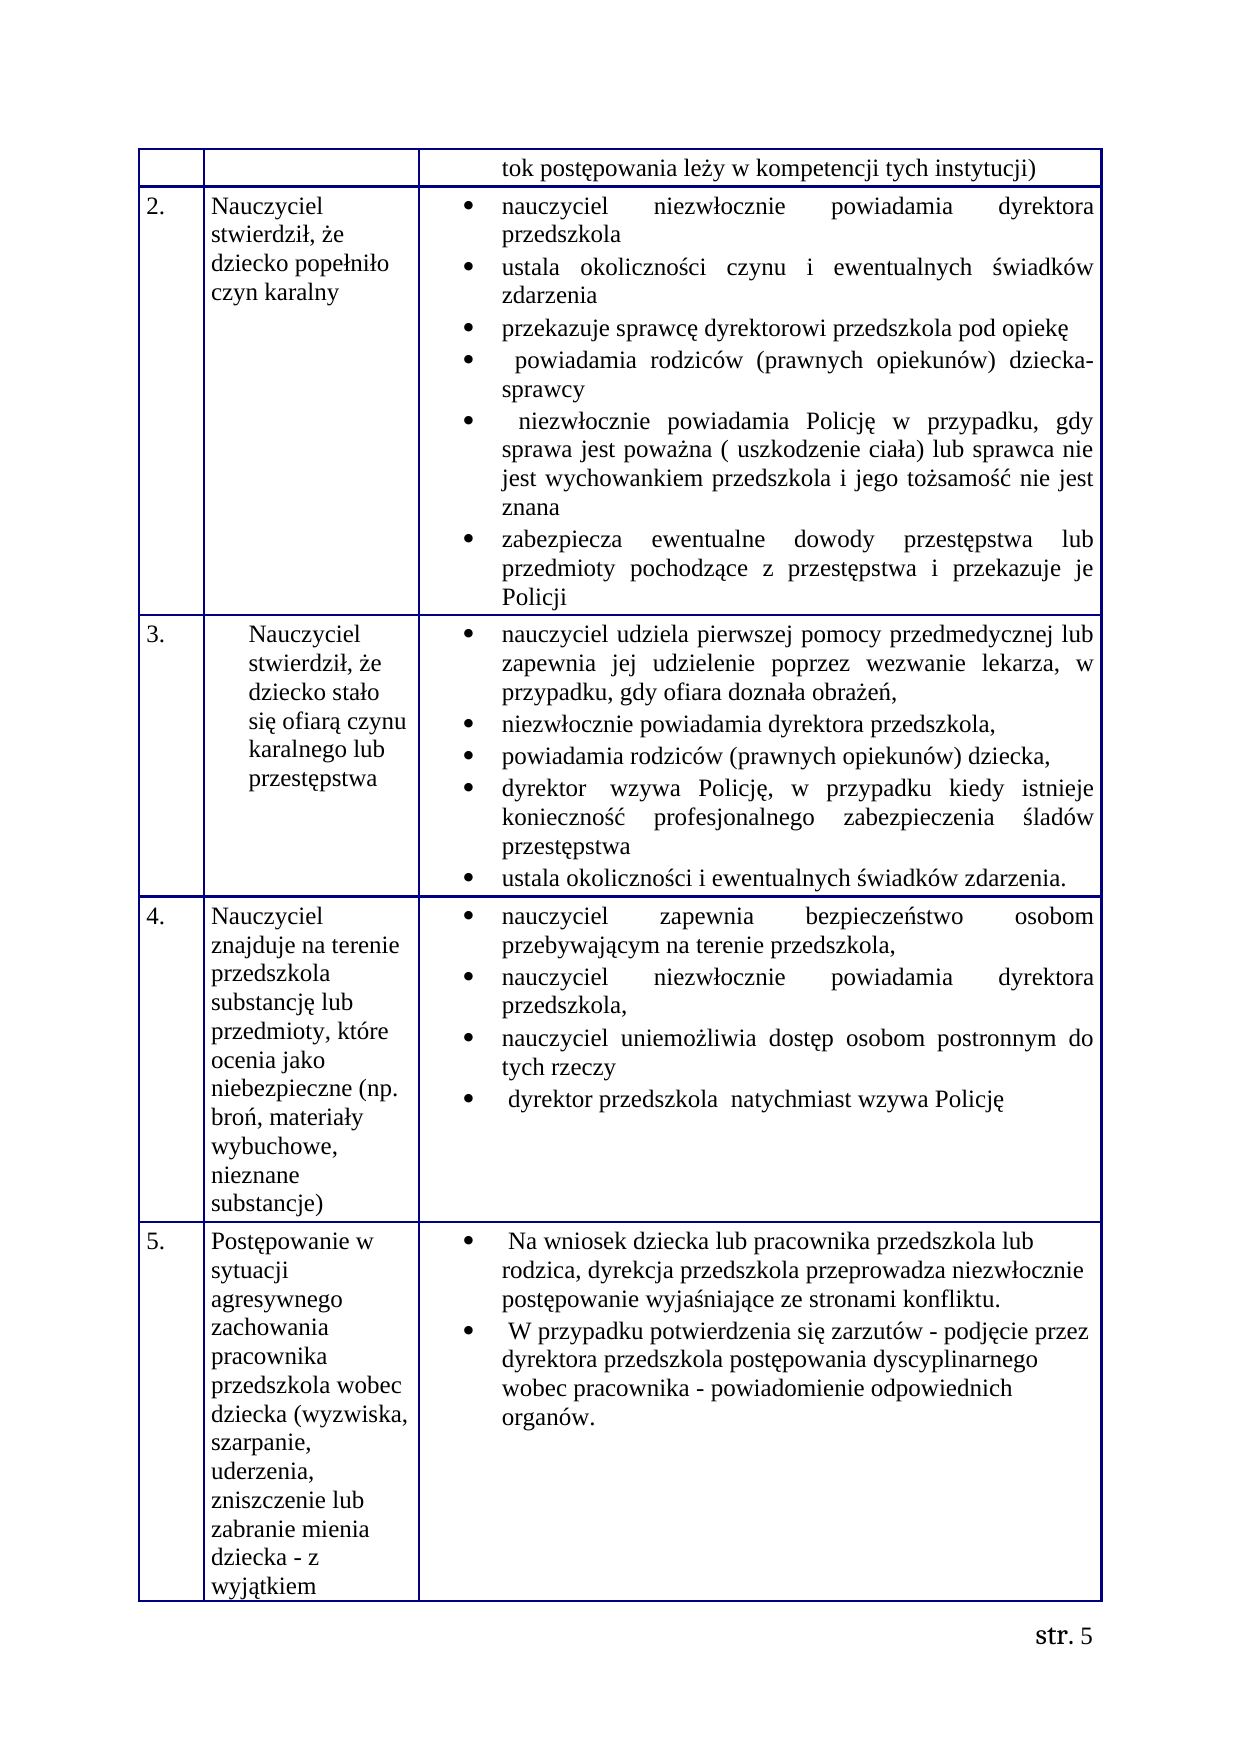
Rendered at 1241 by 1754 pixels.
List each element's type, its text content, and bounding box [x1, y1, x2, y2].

table_cell Na wniosek dziecka lub pracownika przedszkola lub rodzica, dyrekcja przedszkola przeprowadza niezwłocznie postępowanie wyjaśniające ze stronami konfliktu. W przypadku potwierdzenia się zarzutów - podjęcie przez dyrektora przedszkola postępowania dyscyplinarnego wobec pracownika - powiadomienie odpowiednich organów. [420, 1223, 1100, 1600]
table_cell [140, 150, 203, 185]
table_cell 4. [140, 898, 203, 1221]
table_cell [205, 150, 418, 185]
table_cell tok postępowania leży w kompetencji tych instytucji) [420, 150, 1100, 185]
table_cell 5. [140, 1223, 203, 1600]
table_cell Nauczyciel znajduje na terenie przedszkola substancję lub przedmioty, które ocenia jako niebezpieczne (np. broń, materiały wybuchowe, nieznane substancje) [205, 898, 418, 1221]
table_cell 2. [140, 188, 203, 614]
table_cell nauczyciel niezwłocznie powiadamia dyrektora przedszkola ustala okoliczności czynu i ewentualnych świadków zdarzenia przekazuje sprawcę dyrektorowi przedszkola pod opiekę powiadamia rodziców (prawnych opiekunów) dziecka-sprawcy niezwłocznie powiadamia Policję w przypadku, gdy sprawa jest poważna ( uszkodzenie ciała) lub sprawca nie jest wychowankiem przedszkola i jego tożsamość nie jest znana zabezpiecza ewentualne dowody przestępstwa lub przedmioty pochodzące z przestępstwa i przekazuje je Policji [420, 188, 1100, 614]
table_cell Nauczyciel stwierdził, że dziecko popełniło czyn karalny [205, 188, 418, 614]
table_cell Nauczyciel stwierdził, że dziecko stało się ofiarą czynu karalnego lub przestępstwa [205, 616, 418, 895]
table_cell nauczyciel udziela pierwszej pomocy przedmedycznej lub zapewnia jej udzielenie poprzez wezwanie lekarza, w przypadku, gdy ofiara doznała obrażeń, niezwłocznie powiadamia dyrektora przedszkola, powiadamia rodziców (prawnych opiekunów) dziecka, dyrektor wzywa Policję, w przypadku kiedy istnieje konieczność profesjonalnego zabezpieczenia śladów przestępstwa ustala okoliczności i ewentualnych świadków zdarzenia. [420, 616, 1100, 895]
table_cell nauczyciel zapewnia bezpieczeństwo osobom przebywającym na terenie przedszkola, nauczyciel niezwłocznie powiadamia dyrektora przedszkola, nauczyciel uniemożliwia dostęp osobom postronnym do tych rzeczy dyrektor przedszkola natychmiast wzywa Policję [420, 898, 1100, 1221]
table_cell 3. [140, 616, 203, 895]
table_cell Postępowanie w sytuacji agresywnego zachowania pracownika przedszkola wobec dziecka (wyzwiska, szarpanie, uderzenia, zniszczenie lub zabranie mienia dziecka - z wyjątkiem [205, 1223, 418, 1600]
